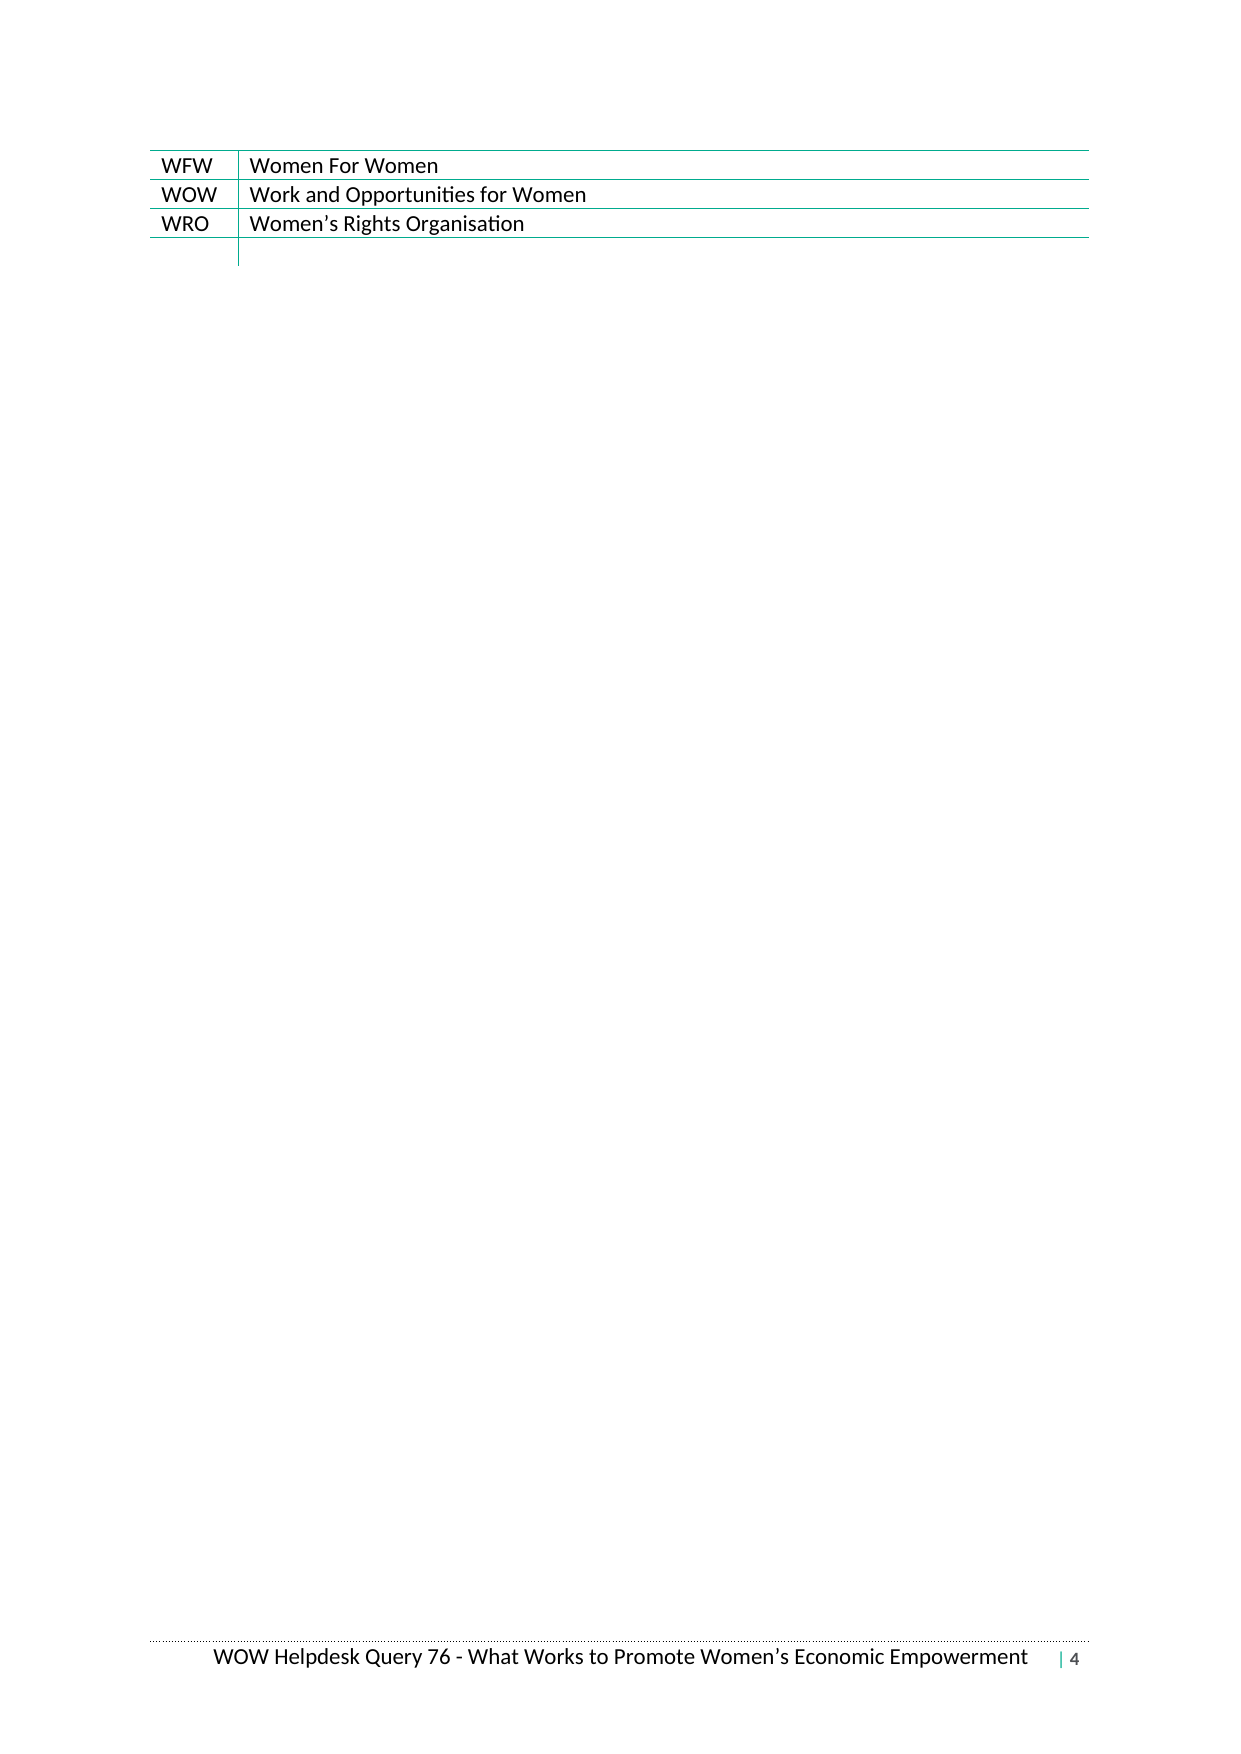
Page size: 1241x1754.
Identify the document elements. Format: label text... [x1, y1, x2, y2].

table_cell WFW [150, 151, 238, 179]
table_cell [239, 238, 1089, 266]
table_cell Women For Women [239, 151, 1089, 179]
table_cell Women’s Rights Organisation [239, 209, 1089, 237]
table_cell Work and Opportunities for Women [239, 180, 1089, 208]
table_cell WRO [150, 209, 238, 237]
table_cell [150, 238, 238, 266]
table_cell WOW [150, 180, 238, 208]
